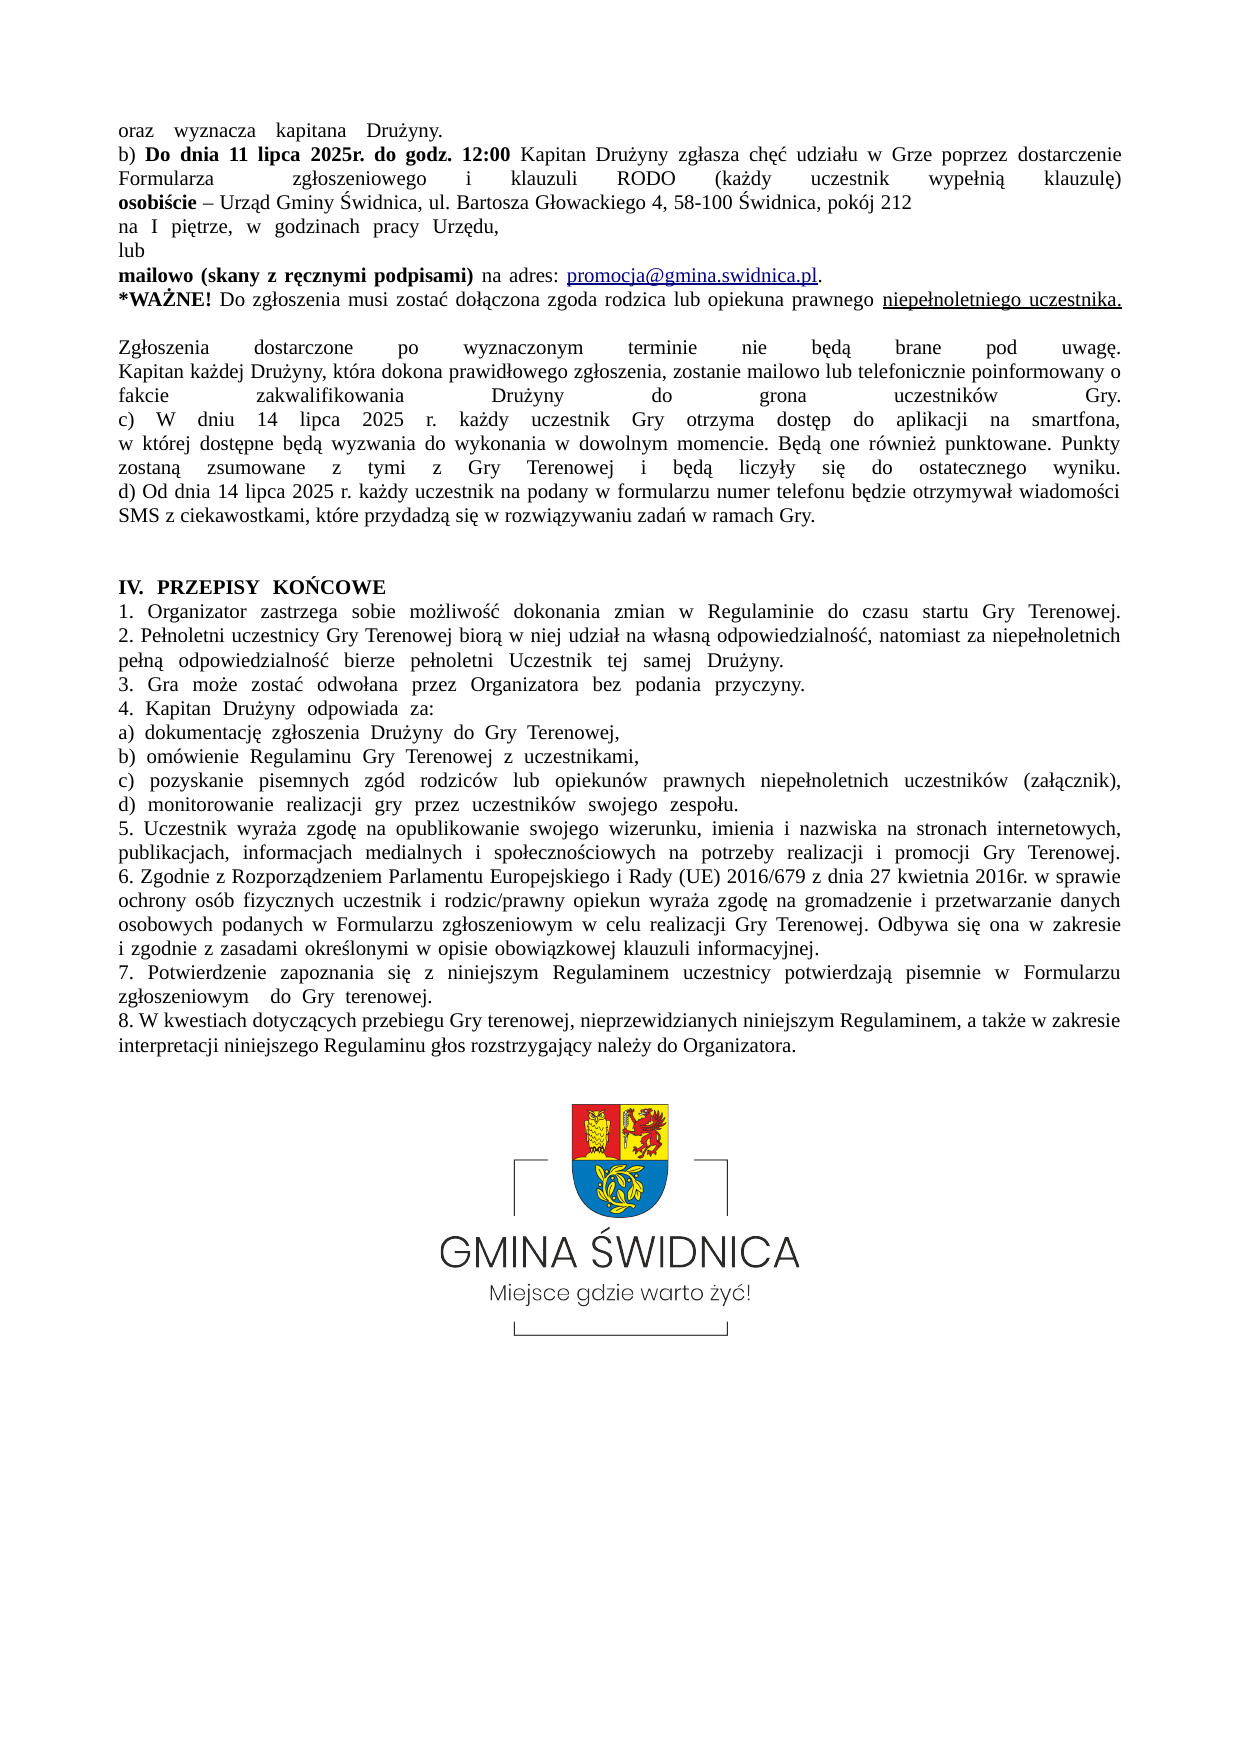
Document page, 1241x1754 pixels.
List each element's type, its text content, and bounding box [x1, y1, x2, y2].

text oraz wyznacza kapitana Drużyny. b) Do dnia 11 lipca 2025r. do godz. 12:00 Kapitan Drużyny zgłasza chęć udziału w Grze poprzez dostarczenie Formularza zgłoszeniowego i klauzuli RODO (każdy uczestnik wypełnią klauzulę) osobiście – Urząd Gminy Świdnica, ul. Bartosza Głowackiego 4, 58-100 Świdnica, pokój 212 na I piętrze, w godzinach pracy Urzędu, lub mailowo (skany z ręcznymi podpisami) na adres: promocja@gmina.swidnica.pl. *WAŻNE! Do zgłoszenia musi zostać dołączona zgoda rodzica lub opiekuna prawnego niepełnoletniego uczestnika. Zgłoszenia dostarczone po wyznaczonym terminie nie będą brane pod uwagę. Kapitan każdej Drużyny, która dokona prawidłowego zgłoszenia, zostanie mailowo lub telefonicznie poinformowany o fakcie zakwalifikowania Drużyny do grona uczestników Gry. c) W dniu 14 lipca 2025 r. każdy uczestnik Gry otrzyma dostęp do aplikacji na smartfona, w której dostępne będą wyzwania do wykonania w dowolnym momencie. Będą one również punktowane. Punkty zostaną zsumowane z tymi z Gry Terenowej i będą liczyły się do ostatecznego wyniku. d) Od dnia 14 lipca 2025 r. każdy uczestnik na podany w formularzu numer telefonu będzie otrzymywał wiadomości SMS z ciekawostkami, które przydadzą się w rozwiązywaniu zadań w ramach Gry. IV. PRZEPISY KOŃCOWE 1. Organizator zastrzega sobie możliwość dokonania zmian w Regulaminie do czasu startu Gry Terenowej. 2. Pełnoletni uczestnicy Gry Terenowej biorą w niej udział na własną odpowiedzialność, natomiast za niepełnoletnich pełną odpowiedzialność bierze pełnoletni Uczestnik tej samej Drużyny. 3. Gra może zostać odwołana przez Organizatora bez podania przyczyny. 4. Kapitan Drużyny odpowiada za: a) dokumentację zgłoszenia Drużyny do Gry Terenowej, b) omówienie Regulaminu Gry Terenowej z uczestnikami, c) pozyskanie pisemnych zgód rodziców lub opiekunów prawnych niepełnoletnich uczestników (załącznik), d) monitorowanie realizacji gry przez uczestników swojego zespołu. 5. Uczestnik wyraża zgodę na opublikowanie swojego wizerunku, imienia i nazwiska na stronach internetowych, publikacjach, informacjach medialnych i społecznościowych na potrzeby realizacji i promocji Gry Terenowej. 6. Zgodnie z Rozporządzeniem Parlamentu Europejskiego i Rady (UE) 2016/679 z dnia 27 kwietnia 2016r. w sprawie ochrony osób fizycznych uczestnik i rodzic/prawny opiekun wyraża zgodę na gromadzenie i przetwarzanie danych osobowych podanych w Formularzu zgłoszeniowym w celu realizacji Gry Terenowej. Odbywa się ona w zakresie i zgodnie z zasadami określonymi w opisie obowiązkowej klauzuli informacyjnej. 7. Potwierdzenie zapoznania się z niniejszym Regulaminem uczestnicy potwierdzają pisemnie w Formularzu zgłoszeniowym do Gry terenowej. 8. W kwestiach dotyczących przebiegu Gry terenowej, nieprzewidzianych niniejszym Regulaminem, a także w zakresie interpretacji niniejszego Regulaminu głos rozstrzygający należy do Organizatora. [118, 118, 1122, 1057]
picture [440, 1104, 800, 1336]
